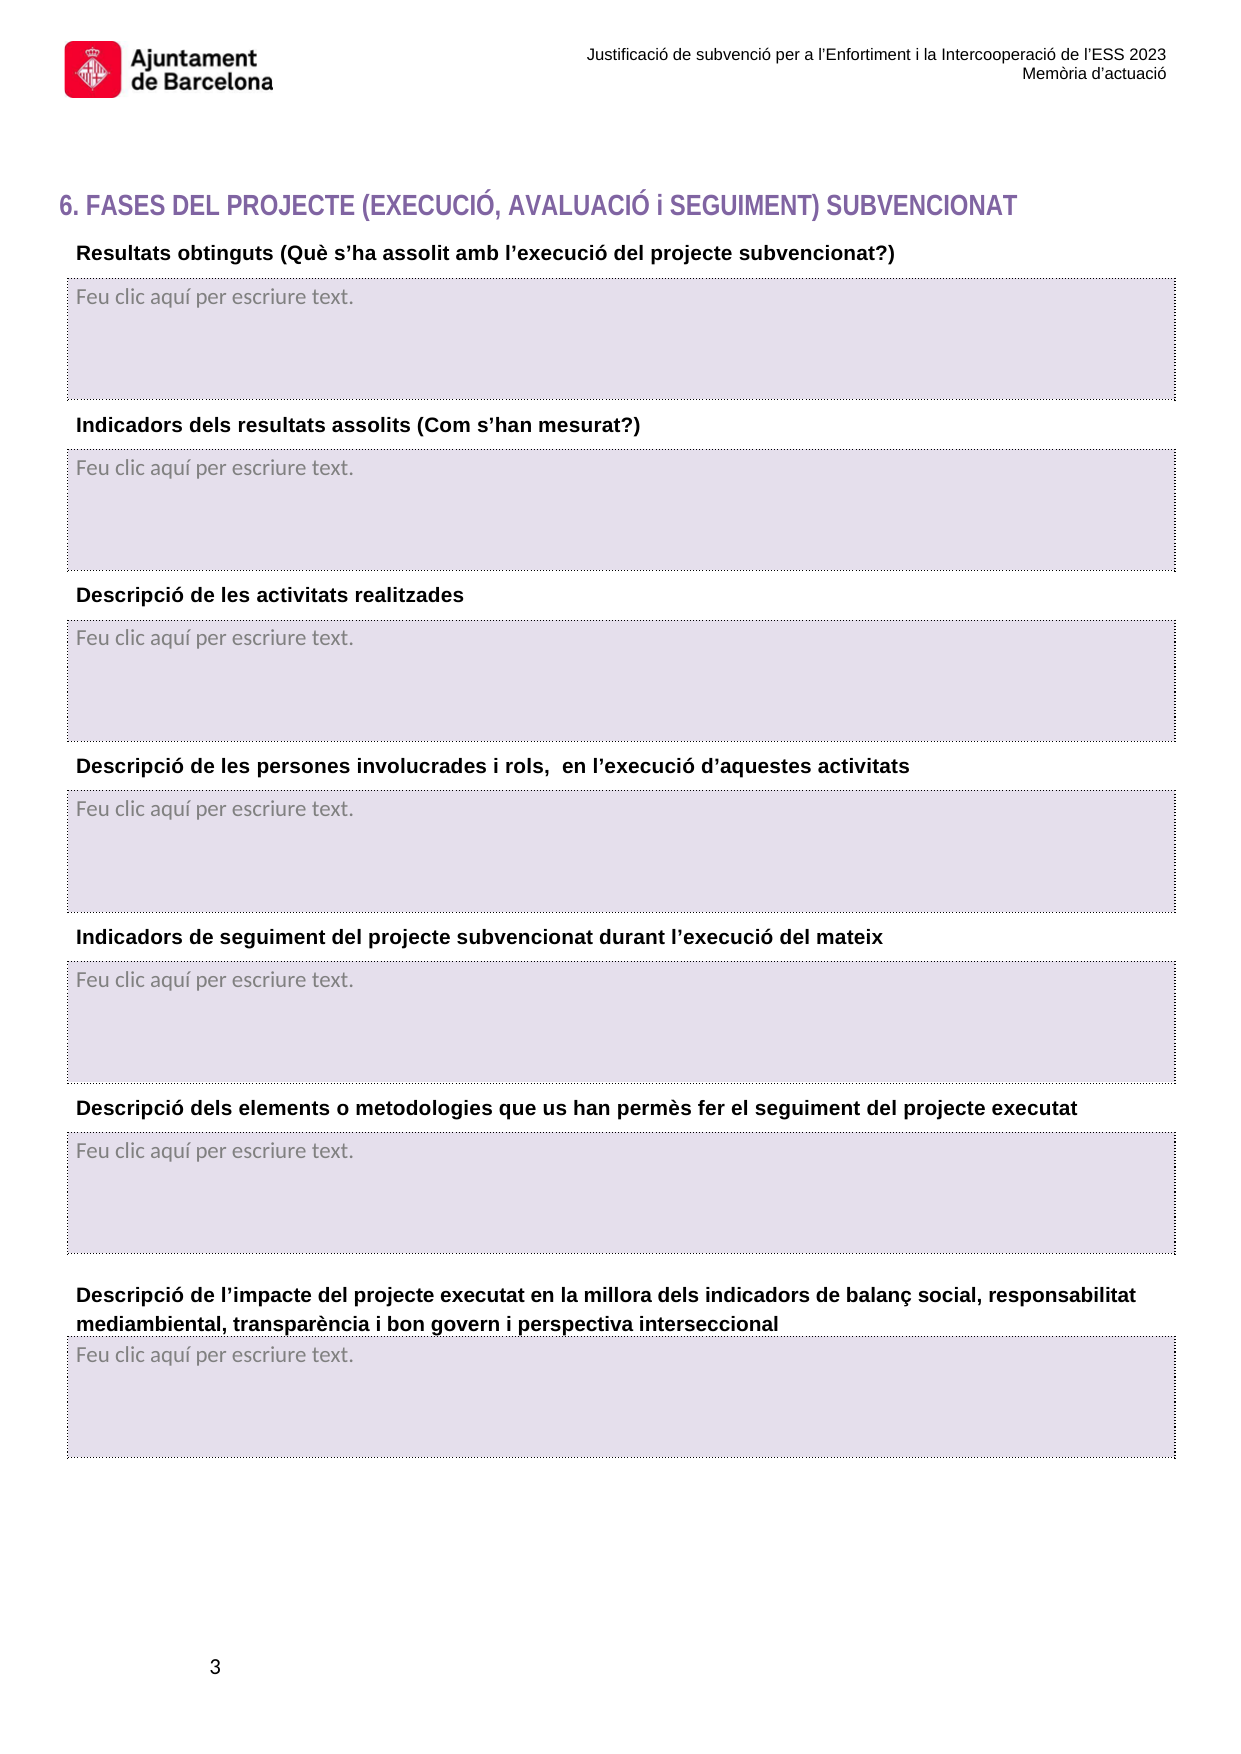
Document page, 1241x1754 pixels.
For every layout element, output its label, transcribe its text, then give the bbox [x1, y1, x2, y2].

table_cell Feu clic aquí per escriure text. [68, 790, 1175, 912]
table_cell Feu clic aquí per escriure text. [68, 1336, 1175, 1457]
table_cell Feu clic aquí per escriure text. [68, 620, 1175, 741]
table_cell Feu clic aquí per escriure text. [68, 278, 1175, 399]
table_header Resultats obtinguts (Què s’ha assolit amb l’execució del projecte subvencionat?) [68, 228, 1175, 278]
text 6. FASES DEL PROJECTE (EXECUCIÓ, AVALUACIÓ i SEGUIMENT) SUBVENCIONAT [59, 188, 1181, 222]
table_cell [68, 1457, 1175, 1649]
table_cell Descripció de l’impacte del projecte executat en la millora dels indicadors de balanç social, responsabilitat mediambiental, transparència i bon govern i perspectiva interseccional [68, 1253, 1175, 1336]
table_cell Descripció de les persones involucrades i rols, en l’execució d’aquestes activitats [68, 741, 1175, 790]
table_cell Descripció de les activitats realitzades [68, 570, 1175, 619]
table_cell Indicadors de seguiment del projecte subvencionat durant l’execució del mateix [68, 912, 1175, 961]
picture [64, 41, 273, 98]
table_cell Indicadors dels resultats assolits (Com s’han mesurat?) [68, 399, 1175, 449]
table_cell Feu clic aquí per escriure text. [68, 449, 1175, 570]
table_cell Feu clic aquí per escriure text. [68, 961, 1175, 1082]
table_cell Descripció dels elements o metodologies que us han permès fer el seguiment del projecte executat [68, 1083, 1175, 1132]
table_cell Feu clic aquí per escriure text. [68, 1132, 1175, 1253]
